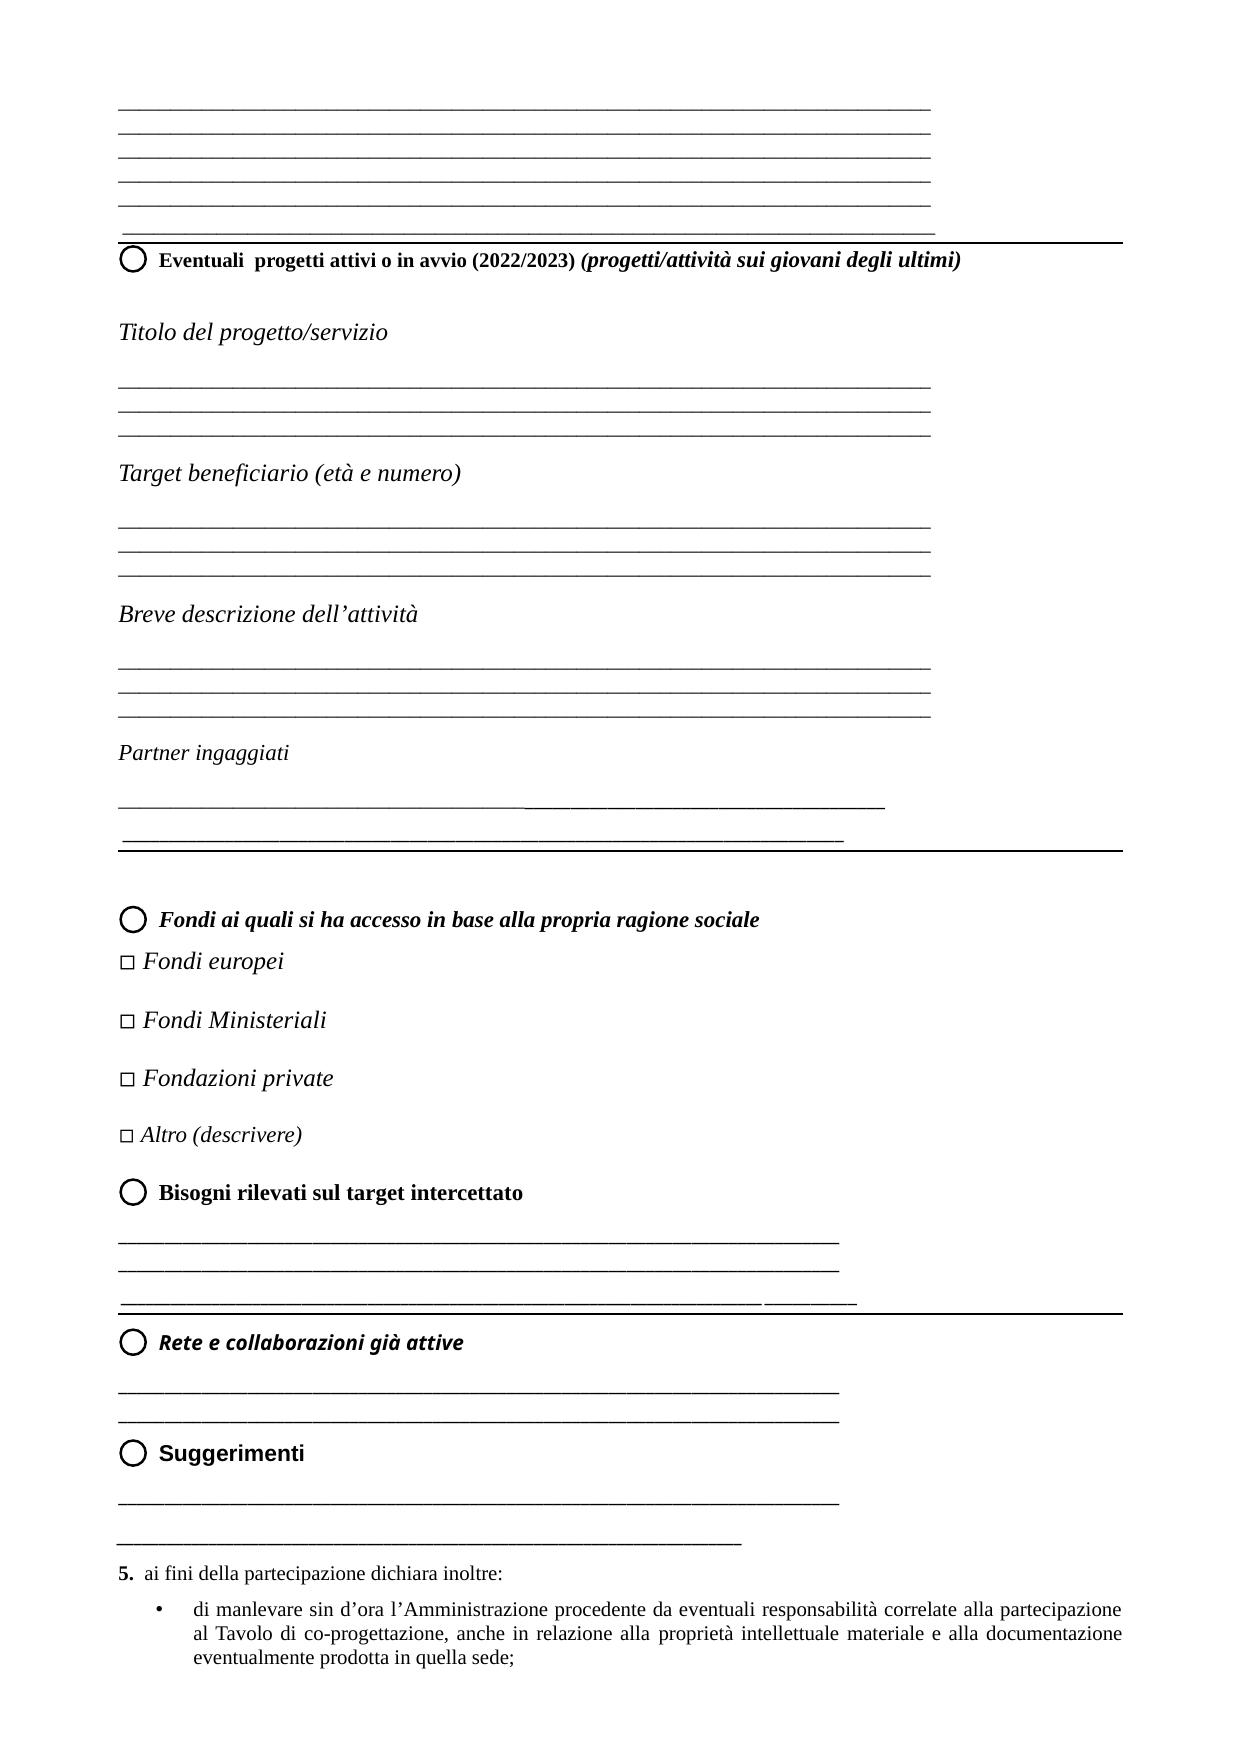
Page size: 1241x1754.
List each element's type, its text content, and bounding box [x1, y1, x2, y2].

text Eventuali progetti attivi o in avvio (2022/2023) (progetti/attività sui giovani degli ultimi) [158, 244, 1123, 274]
text ______________________________________________________________________________ [118, 507, 1123, 531]
text ______________________________________________________________________________ [118, 161, 1123, 185]
text ______________________________________________________________________________ [118, 672, 1123, 696]
text ___________________________________________________________________________ [118, 1520, 1123, 1549]
text ◽ Altro (descrivere) [118, 1121, 1123, 1147]
text ◽ Fondazioni private [118, 1063, 1123, 1092]
text Partner ingaggiati [118, 739, 1123, 766]
list di manlevare sin d’ora l’Amministrazione procedente da eventuali responsabilità correlate alla partecipazione al Tavolo di co-progettazione, anche in relazione alla proprietà intellettuale materiale e alla documentazione eventualmente prodotta in quella sede; [156, 1597, 1123, 1669]
text ______________________________________________________________________________ [118, 391, 1123, 414]
text ______________________________________________________________________________ [118, 1398, 1123, 1426]
text ______________________________________________________________________________ [118, 1480, 1123, 1508]
text Suggerimenti [158, 1438, 1123, 1468]
text ______________________________________________________________________________ [118, 696, 1123, 720]
text ______________________________________________________________________________ [118, 531, 1123, 555]
text Target beneficiario (età e numero) [118, 458, 1123, 487]
text ______________________________________________________________________________ [118, 88, 1123, 113]
text ◽ Fondi europei [118, 946, 1123, 975]
text ______________________________________________________________________________ [118, 209, 1123, 242]
text ______________________________________________________________________________ [118, 366, 1123, 391]
text Bisogni rilevati sul target intercettato [158, 1177, 1123, 1207]
text ______________________________________________________________________________ [118, 555, 1123, 579]
text ______________________________________________________________________________ [118, 1369, 1123, 1398]
text ______________________________________________________________________________ [118, 414, 1123, 439]
text ______________________________________________________________________________ [118, 1247, 1123, 1276]
text Rete e collaborazioni già attive [158, 1327, 1123, 1357]
text Titolo del progetto/servizio [118, 317, 1123, 346]
text 5. ai fini della partecipazione dichiara inoltre: [118, 1561, 1123, 1585]
text ______________________________________________________________________________ [118, 784, 1123, 813]
text ______________________________________________________________________________ [118, 648, 1123, 672]
text ______________________________________________________________________________ [118, 185, 1123, 209]
text ◽ Fondi Ministeriali [118, 1005, 1123, 1033]
text ______________________________________________________________________________ [118, 1219, 1123, 1247]
text ________________________________________________________________________________________ [118, 1276, 1123, 1313]
text ______________________________________________________________________________ [118, 113, 1123, 137]
text Fondi ai quali si ha accesso in base alla propria ragione sociale [158, 904, 1123, 934]
text ______________________________________________________________________________ [118, 813, 1123, 850]
text Breve descrizione dell’attività [118, 599, 1123, 627]
text ______________________________________________________________________________ [118, 137, 1123, 161]
